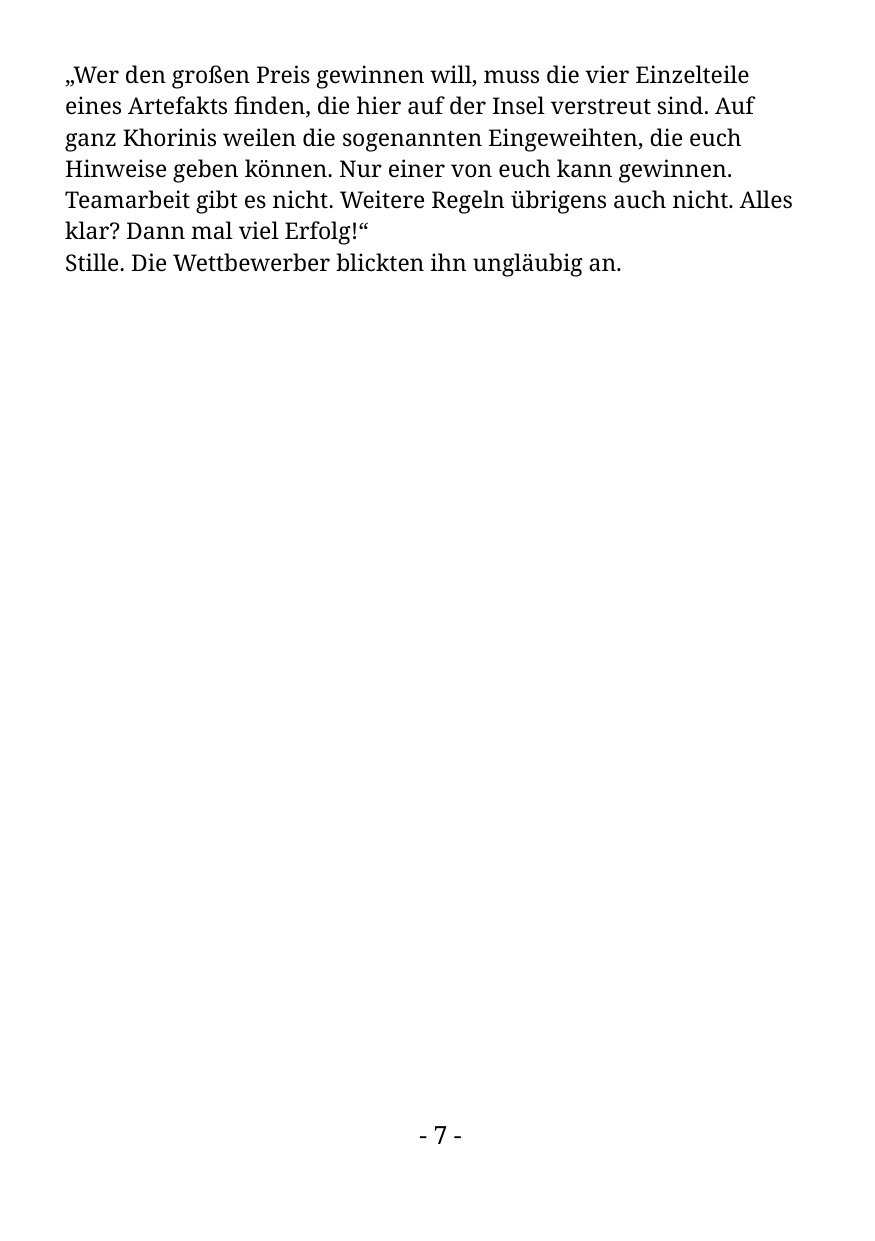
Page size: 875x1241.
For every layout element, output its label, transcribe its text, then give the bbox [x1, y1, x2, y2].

text „Wer den großen Preis gewinnen will, muss die vier Einzelteile eines Artefakts finden, die hier auf der Insel verstreut sind. Auf ganz Khorinis weilen die sogenannten Eingeweihten, die euch Hinweise geben können. Nur einer von euch kann gewinnen. Teamarbeit gibt es nicht. Weitere Regeln übrigens auch nicht. Alles klar? Dann mal viel Erfolg!“ Stille. Die Wettbewerber blickten ihn ungläubig an. [65, 59, 809, 278]
